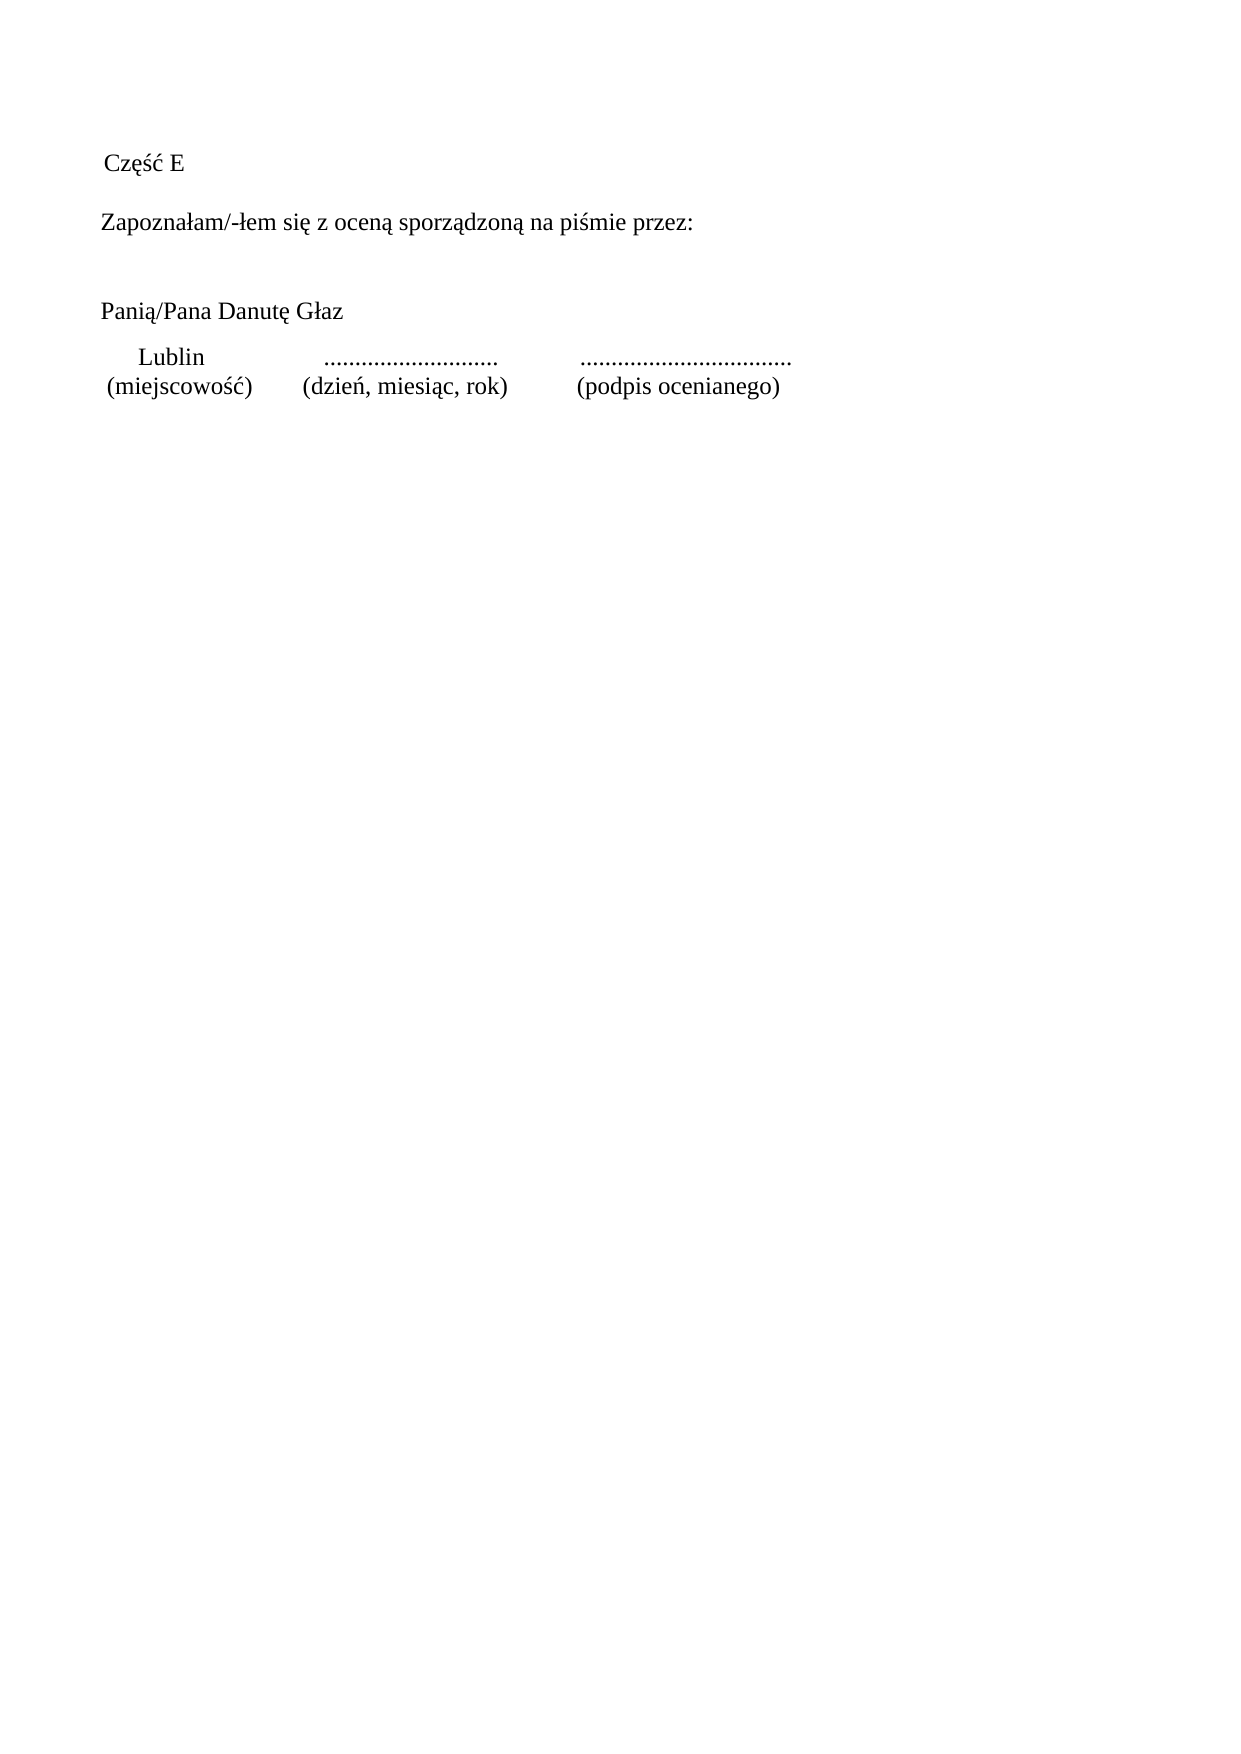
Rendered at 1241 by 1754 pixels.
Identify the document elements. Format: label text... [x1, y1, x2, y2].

table_header Zapoznałam/-łem się z oceną sporządzoną na piśmie przez: [99, 205, 979, 251]
table_cell Lublin ............................ .................................. (miejscowość) (dzień, miesiąc, rok) (podpis ocenianego) [99, 341, 979, 401]
table_cell Panią/Pana Danutę Głaz [99, 251, 979, 341]
text Część E [103, 148, 1152, 176]
